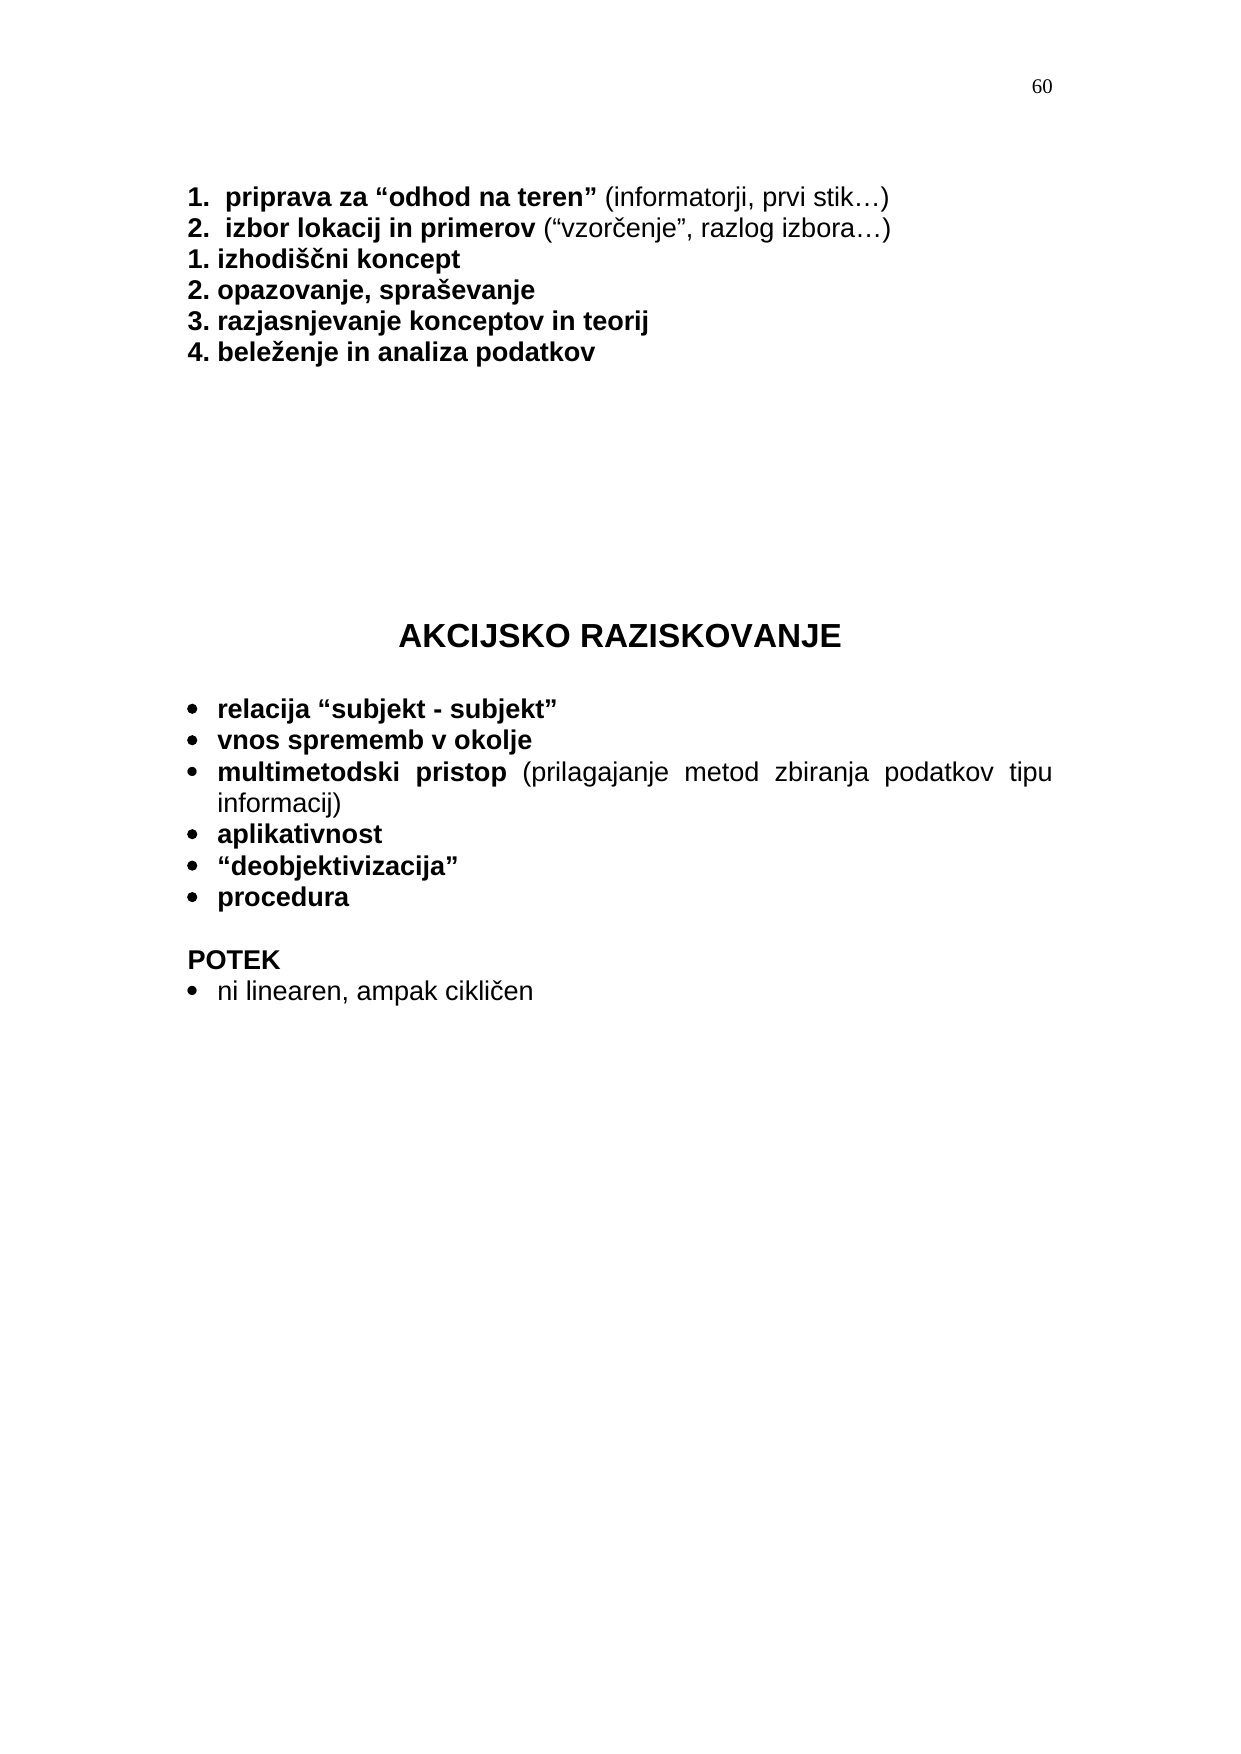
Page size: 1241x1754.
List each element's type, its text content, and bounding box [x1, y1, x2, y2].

list izhodiščni koncept [187, 243, 1053, 274]
text POTEK [187, 943, 1053, 974]
list relacija “subjekt - subjekt” [187, 693, 1053, 724]
list razjasnjevanje konceptov in teorij [187, 305, 1053, 336]
list procedura [187, 881, 1053, 912]
list opazovanje, spraševanje [187, 274, 1053, 305]
list “deobjektivizacija” [187, 849, 1053, 881]
list aplikativnost [187, 818, 1053, 849]
text AKCIJSKO RAZISKOVANJE [187, 616, 1053, 654]
list multimetodski pristop (prilagajanje metod zbiranja podatkov tipu informacij) [187, 756, 1053, 818]
list vnos sprememb v okolje [187, 724, 1053, 756]
text 2. izbor lokacij in primerov (“vzorčenje”, razlog izbora…) [187, 212, 1053, 243]
list ni linearen, ampak cikličen [187, 974, 1053, 1006]
list beleženje in analiza podatkov [187, 336, 1053, 367]
text 1. priprava za “odhod na teren” (informatorji, prvi stik…) [187, 181, 1053, 212]
